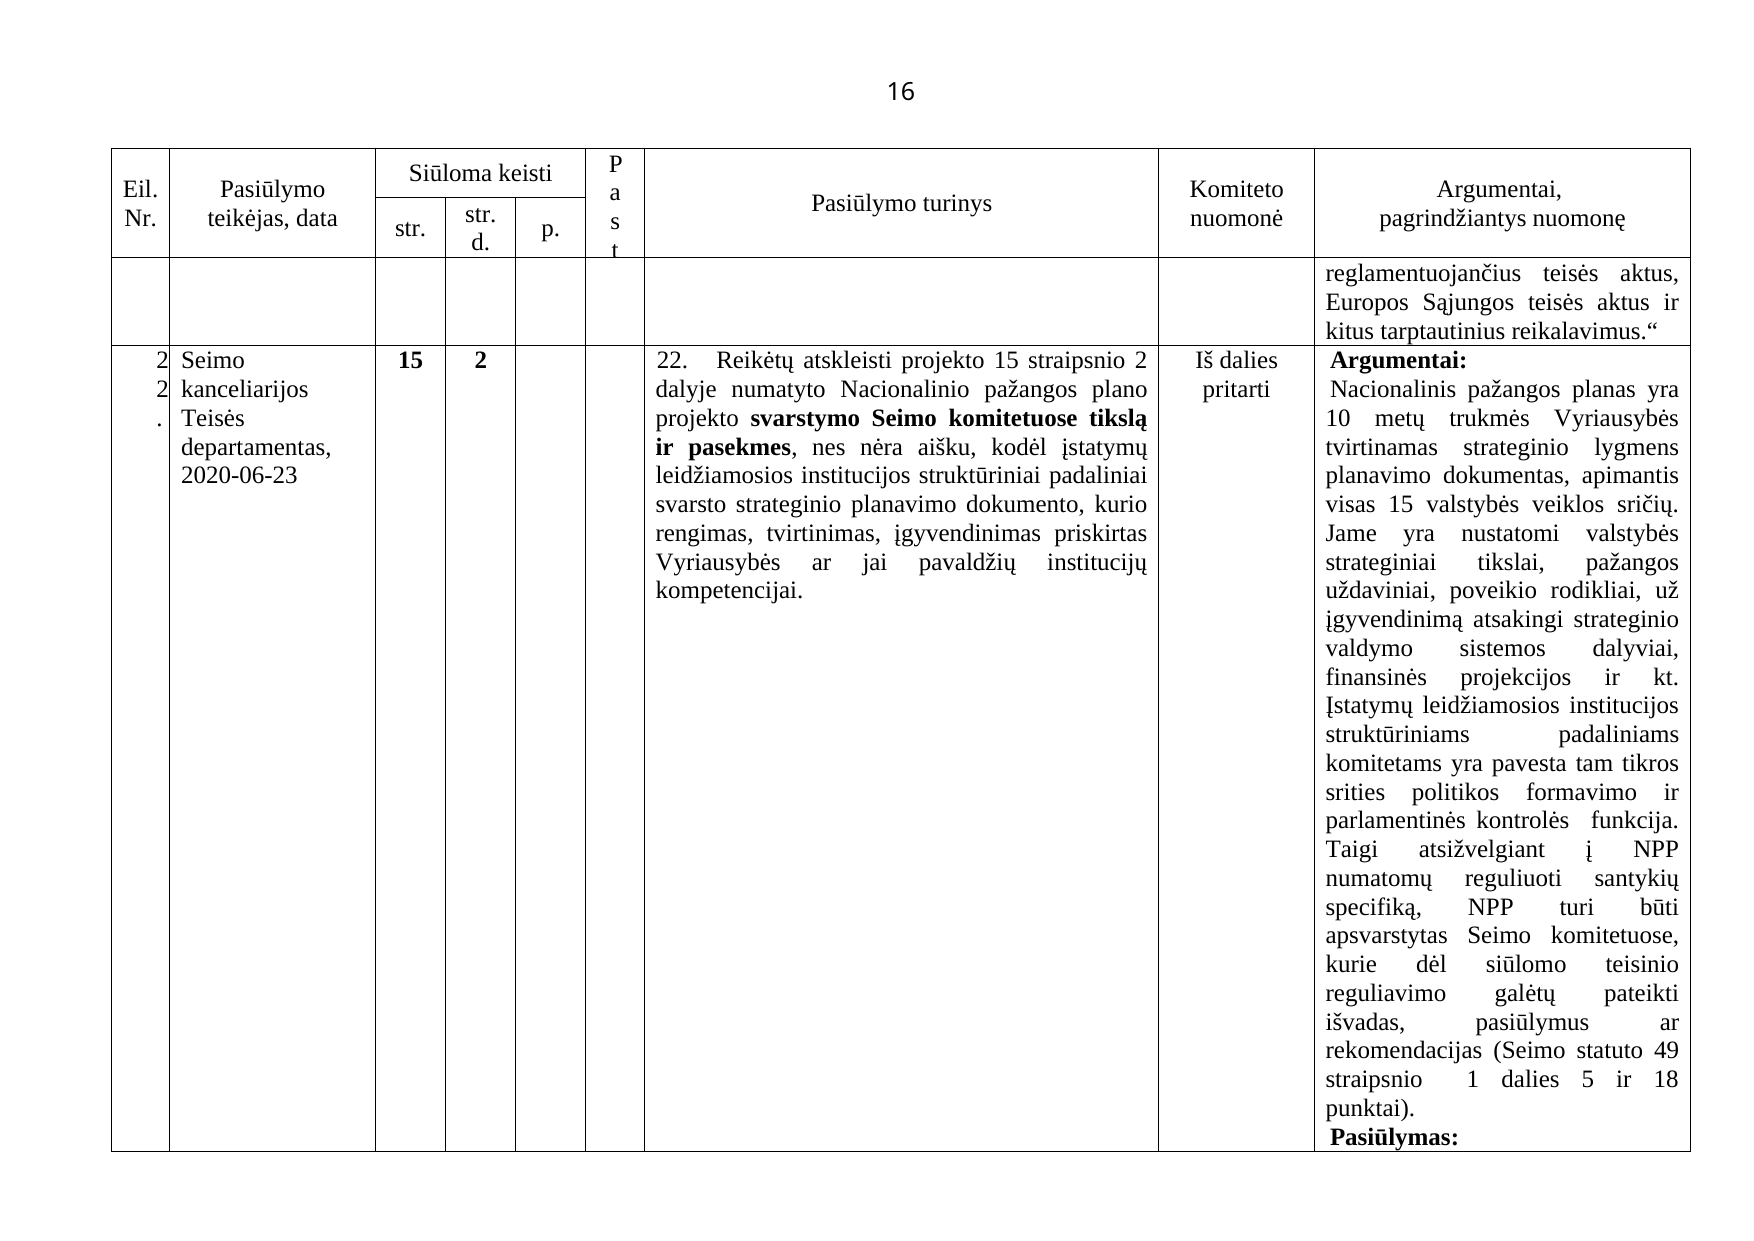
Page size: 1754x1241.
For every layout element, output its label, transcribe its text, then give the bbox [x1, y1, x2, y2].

table_cell [112, 346, 169, 1151]
table_cell [645, 258, 1158, 344]
table_cell [376, 258, 445, 344]
table_header Pasiūlymo turinys [645, 149, 1158, 257]
table_cell 15 [376, 346, 445, 1151]
table_cell str. d. [446, 198, 515, 257]
table_cell p. [516, 198, 585, 257]
table_header Pasiūlymo teikėjas, data [170, 149, 375, 257]
table_cell [586, 258, 644, 344]
table_cell 22. Reikėtų atskleisti projekto 15 straipsnio 2 dalyje numatyto Nacionalinio pažangos plano projekto svarstymo Seimo komitetuose tikslą ir pasekmes, nes nėra aišku, kodėl įstatymų leidžiamosios institucijos struktūriniai padaliniai svarsto strateginio planavimo dokumento, kurio rengimas, tvirtinimas, įgyvendinimas priskirtas Vyriausybės ar jai pavaldžių institucijų kompetencijai. [645, 346, 1158, 1151]
table_cell Argumentai: Nacionalinis pažangos planas yra 10 metų trukmės Vyriausybės tvirtinamas strateginio lygmens planavimo dokumentas, apimantis visas 15 valstybės veiklos sričių. Jame yra nustatomi valstybės strateginiai tikslai, pažangos uždaviniai, poveikio rodikliai, už įgyvendinimą atsakingi strateginio valdymo sistemos dalyviai, finansinės projekcijos ir kt. Įstatymų leidžiamosios institucijos struktūriniams padaliniams komitetams yra pavesta tam tikros srities politikos formavimo ir parlamentinės kontrolės funkcija. Taigi atsižvelgiant į NPP numatomų reguliuoti santykių specifiką, NPP turi būti apsvarstytas Seimo komitetuose, kurie dėl siūlomo teisinio reguliavimo galėtų pateikti išvadas, pasiūlymus ar rekomendacijas (Seimo statuto 49 straipsnio 1 dalies 5 ir 18 punktai). Pasiūlymas: [1315, 346, 1690, 1151]
table_header Siūloma keisti [376, 149, 585, 197]
table_header Eil. Nr. [112, 149, 169, 257]
table_cell Seimo kanceliarijos Teisės departamentas, 2020-06-23 [170, 346, 375, 1151]
table_cell [446, 258, 515, 344]
table_cell [170, 258, 375, 344]
table_cell 2 [446, 346, 515, 1151]
table_cell [586, 346, 644, 1151]
table_cell [1159, 258, 1314, 344]
table_cell reglamentuojančius teisės aktus, Europos Sąjungos teisės aktus ir kitus tarptautinius reikalavimus.“ [1315, 258, 1690, 344]
table_header Argumentai, pagrindžiantys nuomonę [1315, 149, 1690, 257]
table_cell [516, 258, 585, 344]
table_cell str. [376, 198, 445, 257]
table_cell Iš dalies pritarti [1159, 346, 1314, 1151]
table_header Pastabos [586, 149, 644, 257]
table_cell [516, 346, 585, 1151]
table_header Komiteto nuomonė [1159, 149, 1314, 257]
table_cell [112, 258, 169, 344]
